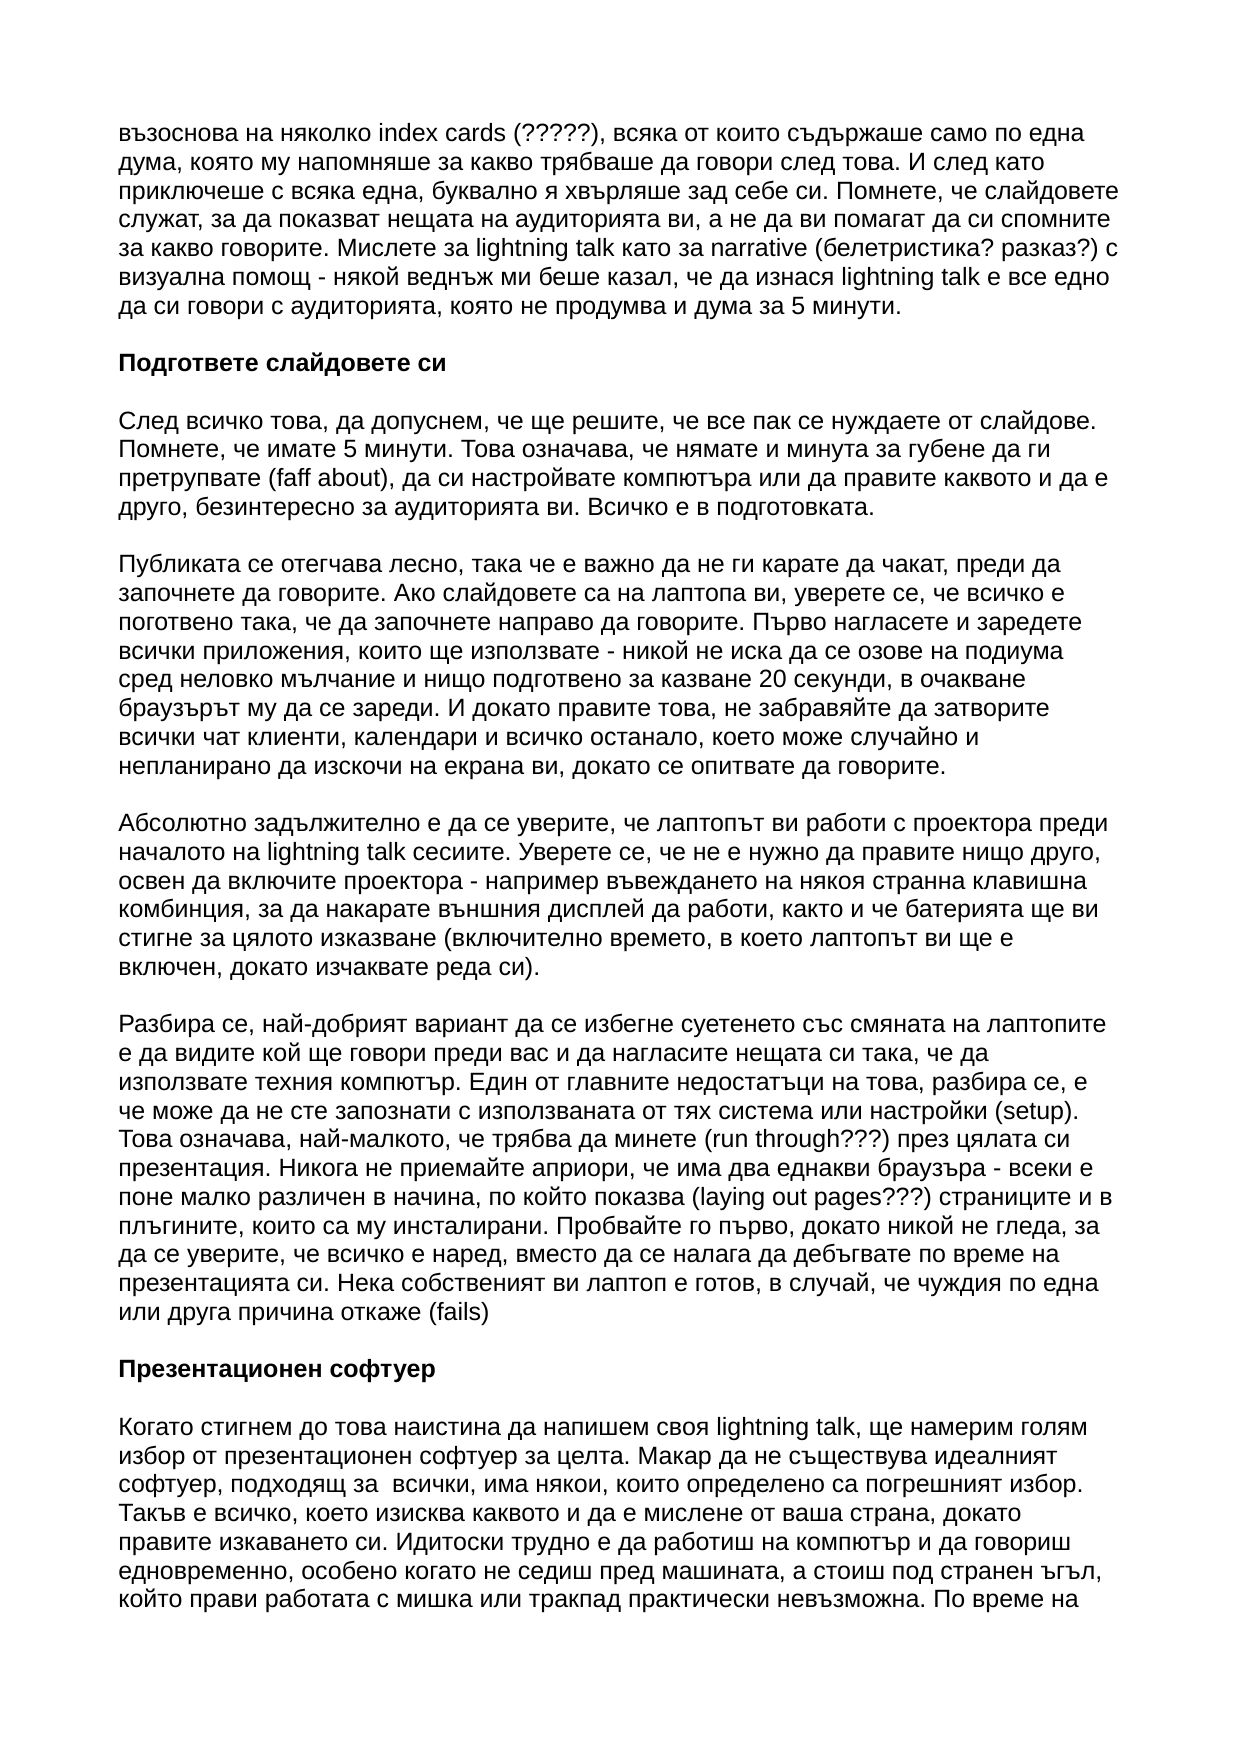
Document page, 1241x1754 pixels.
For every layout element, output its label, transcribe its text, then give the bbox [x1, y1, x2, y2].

text възоснова на няколко index cards (?????), всяка от които съдържаше само по една дума, която му напомняше за какво трябваше да говори след това. И след като приключеше с всяка една, буквално я хвърляше зад себе си. Помнете, че слайдовете служат, за да показват нещата на аудиторията ви, а не да ви помагат да си спомните за какво говорите. Мислете за lightning talk като за narrative (белетристика? разказ?) с визуална помощ - някой веднъж ми беше казал, че да изнася lightning talk е все едно да си говори с аудиторията, която не продумва и дума за 5 минути. [118, 118, 1122, 319]
text След всичко това, да допуснем, че ще решите, че все пак се нуждаете от слайдове. Помнете, че имате 5 минути. Това означава, че нямате и минута за губене да ги претрупвате (faff about), да си настройвате компютъра или да правите каквото и да е друго, безинтересно за аудиторията ви. Всичко е в подготовката. [118, 406, 1122, 521]
text Абсолютно задължително е да се уверите, че лаптопът ви работи с проектора преди началото на lightning talk сесиите. Уверете се, че не е нужно да правите нищо друго, освен да включите проектора - например въвеждането на някоя странна клавишна комбинция, за да накарате външния дисплей да работи, както и че батерията ще ви стигне за цялото изказване (включително времето, в което лаптопът ви ще е включен, докато изчаквате реда си). [118, 808, 1122, 981]
text Когато стигнем до това наистина да напишем своя lightning talk, ще намерим голям избор от презентационен софтуер за целта. Макар да не съществува идеалният софтуер, подходящ за всички, има някои, които определено са погрешният избор. Такъв е всичко, което изисква каквото и да е мислене от ваша страна, докато правите изкаването си. Идитоски трудно е да работиш на компютър и да говориш едновременно, особено когато не седиш пред машината, а стоиш под странен ъгъл, който прави работата с мишка или тракпад практически невъзможна. По време на [118, 1412, 1122, 1613]
text Презентационен софтуер [118, 1354, 1122, 1383]
text Подгответе слайдовете си [118, 348, 1122, 377]
text Разбира се, най-добрият вариант да се избегне суетенето със смяната на лаптопите е да видите кой ще говори преди вас и да нагласите нещата си така, че да използвате техния компютър. Един от главните недостатъци на това, разбира се, е че може да не сте запознати с използваната от тях система или настройки (setup). Това означава, най-малкото, че трябва да минете (run through???) през цялата си презентация. Никога не приемайте априори, че има два еднакви браузъра - всеки е поне малко различен в начина, по който показва (laying out pages???) страниците и в плъгините, които са му инсталирани. Пробвайте го първо, докато никой не гледа, за да се уверите, че всичко е наред, вместо да се налага да дебъгвате по време на презентацията си. Нека собственият ви лаптоп е готов, в случай, че чуждия по една или друга причина откаже (fails) [118, 1009, 1122, 1326]
text Публиката се отегчава лесно, така че е важно да не ги карате да чакат, преди да започнете да говорите. Ако слайдовете са на лаптопа ви, уверете се, че всичко е поготвено така, че да започнете направо да говорите. Първо нагласете и заредете всички приложения, които ще използвате - никой не иска да се озове на подиума сред неловко мълчание и нищо подготвено за казване 20 секунди, в очакване браузърът му да се зареди. И докато правите това, не забравяйте да затворите всички чат клиенти, календари и всичко останало, което може случайно и непланирано да изскочи на екрана ви, докато се опитвате да говорите. [118, 549, 1122, 779]
